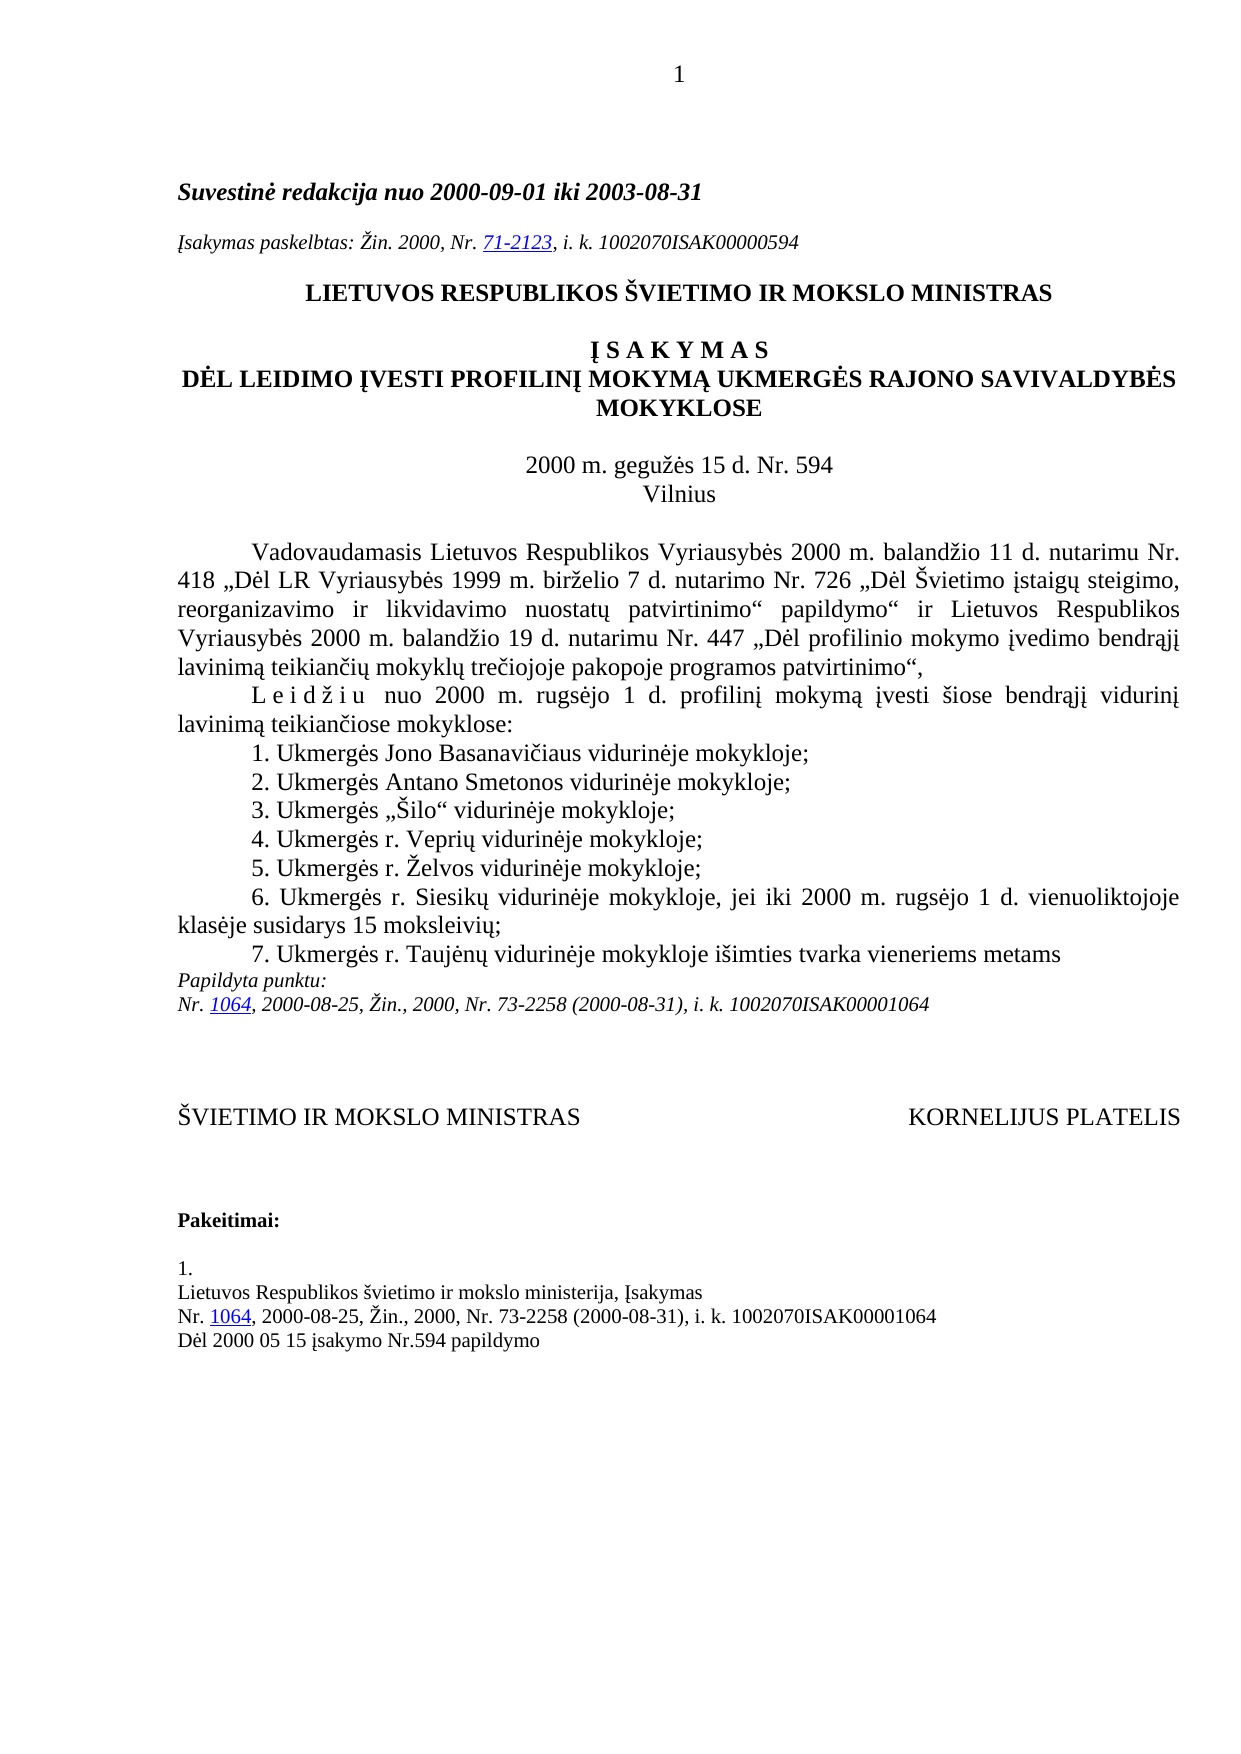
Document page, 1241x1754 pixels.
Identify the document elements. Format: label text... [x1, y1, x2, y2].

text Suvestinė redakcija nuo 2000-09-01 iki 2003-08-31 [177, 177, 1181, 206]
text 4. Ukmergės r. Veprių vidurinėje mokykloje; [177, 824, 1181, 853]
text Lietuvos Respublikos švietimo ir mokslo ministerija, Įsakymas [177, 1280, 1181, 1304]
text 5. Ukmergės r. Želvos vidurinėje mokykloje; [177, 853, 1181, 882]
text 7. Ukmergės r. Taujėnų vidurinėje mokykloje išimties tvarka vieneriems metams [177, 939, 1181, 968]
text Į S A K Y M A S [177, 336, 1181, 364]
text Vadovaudamasis Lietuvos Respublikos Vyriausybės 2000 m. balandžio 11 d. nutarimu Nr. 418 „Dėl LR Vyriausybės 1999 m. birželio 7 d. nutarimo Nr. 726 „Dėl Švietimo įstaigų steigimo, reorganizavimo ir likvidavimo nuostatų patvirtinimo“ papildymo“ ir Lietuvos Respublikos Vyriausybės 2000 m. balandžio 19 d. nutarimu Nr. 447 „Dėl profilinio mokymo įvedimo bendrąjį lavinimą teikiančių mokyklų trečiojoje pakopoje programos patvirtinimo“, [177, 537, 1181, 681]
text Vilnius [177, 479, 1181, 508]
text Leidžiu nuo 2000 m. rugsėjo 1 d. profilinį mokymą įvesti šiose bendrąjį vidurinį lavinimą teikiančiose mokyklose: [177, 681, 1181, 738]
text 1. Ukmergės Jono Basanavičiaus vidurinėje mokykloje; [177, 738, 1181, 767]
text Pakeitimai: [177, 1208, 1181, 1232]
text Nr. 1064, 2000-08-25, Žin., 2000, Nr. 73-2258 (2000-08-31), i. k. 1002070ISAK00001064 [177, 1304, 1181, 1328]
text 1. [177, 1256, 1181, 1280]
text DĖL LEIDIMO ĮVESTI PROFILINĮ MOKYMĄ UKMERGĖS RAJONO SAVIVALDYBĖS MOKYKLOSE [177, 364, 1181, 422]
text 3. Ukmergės „Šilo“ vidurinėje mokykloje; [177, 796, 1181, 824]
text Nr. 1064, 2000-08-25, Žin., 2000, Nr. 73-2258 (2000-08-31), i. k. 1002070ISAK00001064 [177, 992, 1181, 1016]
text 2000 m. gegužės 15 d. Nr. 594 [177, 451, 1181, 479]
text Papildyta punktu: [177, 968, 1181, 992]
text Dėl 2000 05 15 įsakymo Nr.594 papildymo [177, 1328, 1181, 1352]
text 6. Ukmergės r. Siesikų vidurinėje mokykloje, jei iki 2000 m. rugsėjo 1 d. vienuoliktojoje klasėje susidarys 15 moksleivių; [177, 882, 1181, 939]
text Įsakymas paskelbtas: Žin. 2000, Nr. 71-2123, i. k. 1002070ISAK00000594 [177, 230, 1181, 254]
text ŠVIETIMO IR MOKSLO MINISTRAS KORNELIJUS PLATELIS [177, 1102, 1181, 1131]
text 2. Ukmergės Antano Smetonos vidurinėje mokykloje; [177, 767, 1181, 796]
text LIETUVOS RESPUBLIKOS ŠVIETIMO IR MOKSLO MINISTRAS [177, 278, 1181, 307]
